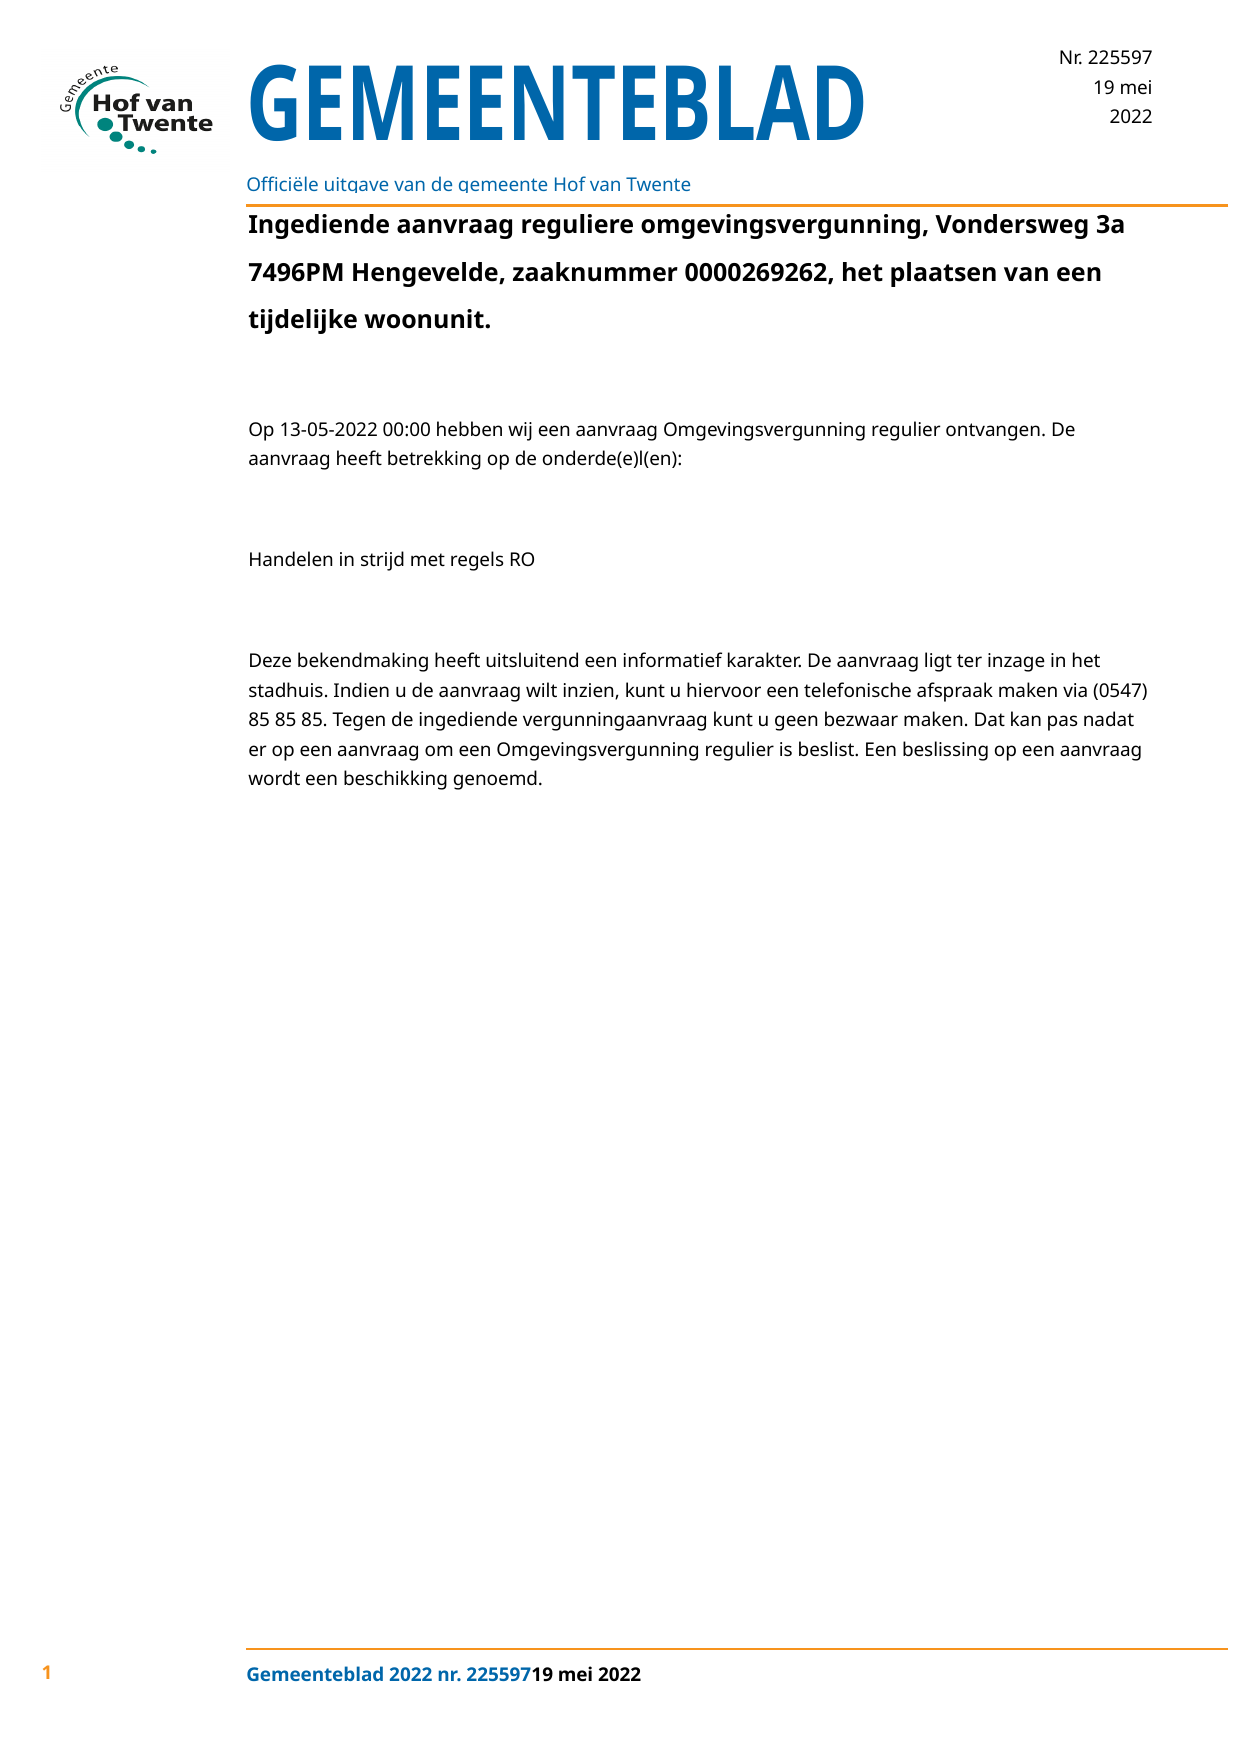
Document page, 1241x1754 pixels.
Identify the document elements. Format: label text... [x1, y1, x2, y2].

picture [41, 47, 231, 172]
text Ingediende aanvraag reguliere omgevingsvergunning, Vondersweg 3a 7496PM Hengevelde, zaaknummer 0000269262, het plaatsen van een tijdelijke woonunit. [248, 207, 1152, 336]
text Op 13-05-2022 00:00 hebben wij een aanvraag Omgevingsvergunning regulier ontvangen. De aanvraag heeft betrekking op de onderde(e)l(en): [248, 416, 1152, 471]
text Handelen in strijd met regels RO [248, 546, 1152, 572]
text Deze bekendmaking heeft uitsluitend een informatief karakter. De aanvraag ligt ter inzage in het stadhuis. Indien u de aanvraag wilt inzien, kunt u hiervoor een telefonische afspraak maken via (0547) 85 85 85. Tegen de ingediende vergunningaanvraag kunt u geen bezwaar maken. Dat kan pas nadat er op een aanvraag om een Omgevingsvergunning regulier is beslist. Een beslissing op een aanvraag wordt een beschikking genoemd. [248, 647, 1152, 791]
